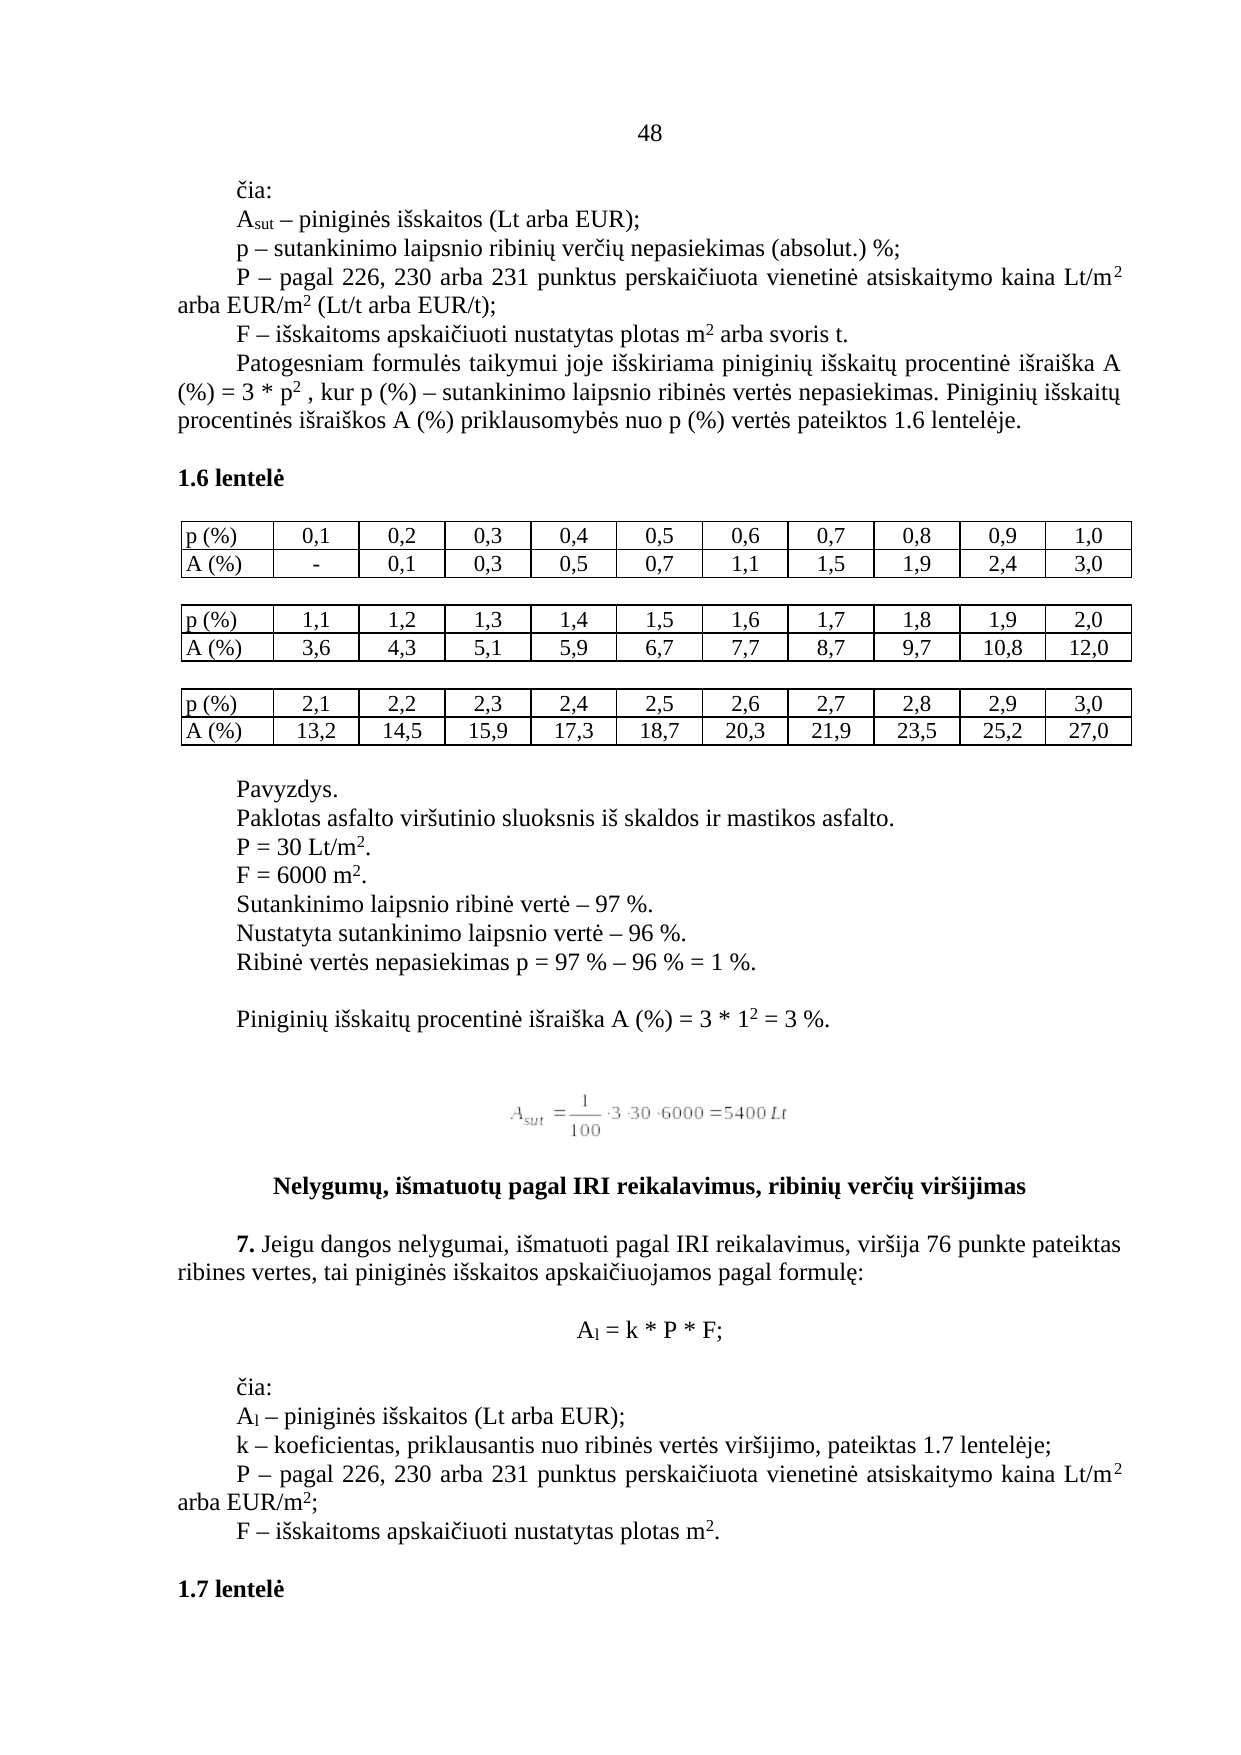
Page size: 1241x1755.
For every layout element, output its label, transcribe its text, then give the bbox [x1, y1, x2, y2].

table_header 0,5 [698, 522, 702, 548]
table_cell 18,7 [617, 718, 621, 744]
table_cell A (%) [182, 634, 186, 660]
table_header p (%) [182, 522, 186, 548]
table_cell 2,0 [1046, 606, 1050, 632]
text F – išskaitoms apskaičiuoti nustatytas plotas m2. [177, 1516, 1122, 1545]
table_cell 12,0 [1046, 634, 1050, 660]
table_cell 12,0 [1127, 634, 1131, 660]
text 1.7 lentelė [177, 1574, 1122, 1602]
table_cell 1,5 [698, 606, 702, 632]
table_cell 1,4 [612, 606, 616, 632]
table_header 0,9 [1041, 522, 1045, 548]
table_cell 1,5 [617, 606, 621, 632]
table_cell 1,9 [1041, 606, 1045, 632]
text F = 6000 m2. [177, 861, 1122, 889]
table_cell 6,7 [698, 634, 702, 660]
table_cell 2,9 [1041, 690, 1045, 716]
table_cell 0,7 [617, 550, 621, 576]
table_header 1,0 [1127, 522, 1131, 548]
table_cell 3,0 [1127, 690, 1131, 716]
table_cell 3,0 [1046, 550, 1050, 576]
table_cell 3,0 [1127, 550, 1131, 576]
table_cell 25,2 [1041, 718, 1045, 744]
table_cell 3,0 [1046, 690, 1050, 716]
table_cell A (%) [182, 718, 186, 744]
text Al – piniginės išskaitos (Lt arba EUR); [177, 1401, 1122, 1430]
table_cell [1127, 662, 1131, 688]
text Patogesniam formulės taikymui joje išskiriama piniginių išskaitų procentinė išraiška A (%) = 3 * p2 , kur p (%) – sutankinimo laipsnio ribinės vertės nepasiekimas. Piniginių išskaitų procentinės išraiškos A (%) priklausomybės nuo p (%) vertės pateiktos 1.6 lentelėje. [177, 348, 1122, 434]
text Pavyzdys. [177, 774, 1122, 803]
table_cell 2,5 [698, 690, 702, 716]
text Ribinė vertės nepasiekimas p = 97 % – 96 % = 1 %. [177, 947, 1122, 976]
text Paklotas asfalto viršutinio sluoksnis iš skaldos ir mastikos asfalto. [177, 803, 1122, 832]
text Asut = (1 / 100) * 3 * 30 * 6000 = 5400 Lt. [177, 1062, 1122, 1142]
text P – pagal 226, 230 arba 231 punktus perskaičiuota vienetinė atsiskaitymo kaina Lt/m2 arba EUR/m2; [177, 1459, 1122, 1516]
table_cell 2,5 [617, 690, 621, 716]
text Nelygumų, išmatuotų pagal IRI reikalavimus, ribinių verčių viršijimas [177, 1171, 1122, 1200]
text Piniginių išskaitų procentinė išraiška A (%) = 3 * (1^2) = 3 %. [177, 1004, 1122, 1033]
text p – sutankinimo laipsnio ribinių verčių nepasiekimas (absolut.) %; [177, 233, 1122, 262]
text Sutankinimo laipsnio ribinė vertė – 97 %. [177, 889, 1122, 918]
text Nustatyta sutankinimo laipsnio vertė – 96 %. [177, 918, 1122, 947]
table_cell [181, 662, 186, 688]
table_cell 5,9 [612, 634, 616, 660]
text P – pagal 226, 230 arba 231 punktus perskaičiuota vienetinė atsiskaitymo kaina Lt/m2 arba EUR/m2 (Lt/t arba EUR/t); [177, 262, 1122, 319]
text k – koeficientas, priklausantis nuo ribinės vertės viršijimo, pateiktas 1.7 lentelėje; [177, 1430, 1122, 1459]
table_cell 27,0 [1046, 718, 1050, 744]
table_cell p (%) [182, 690, 186, 716]
text čia: [177, 176, 1122, 204]
table_header 0,5 [617, 522, 621, 548]
text 1.6 lentelė [177, 463, 1122, 492]
text 7. Jeigu dangos nelygumai, išmatuoti pagal IRI reikalavimus, viršija 76 punkte pateiktas ribines vertes, tai piniginės išskaitos apskaičiuojamos pagal formulę: [177, 1229, 1122, 1286]
table_cell A (%) [269, 550, 273, 576]
table_cell [1127, 578, 1131, 604]
table_cell p (%) [269, 690, 273, 716]
table_cell 6,7 [617, 634, 621, 660]
text F – išskaitoms apskaičiuoti nustatytas plotas m2 arba svoris t. [177, 319, 1122, 348]
table_cell A (%) [182, 550, 186, 576]
table_cell p (%) [269, 606, 273, 632]
text Al = k * P * F; [177, 1315, 1122, 1344]
table_cell 2,0 [1127, 606, 1131, 632]
table_cell 2,4 [1041, 550, 1045, 576]
table_cell [181, 578, 186, 604]
table_header 1,0 [1046, 522, 1050, 548]
table_header p (%) [269, 522, 273, 548]
table_cell 27,0 [1127, 718, 1131, 744]
table_cell 10,8 [1041, 634, 1045, 660]
text Asut – piniginės išskaitos (Lt arba EUR); [177, 204, 1122, 233]
table_cell A (%) [269, 718, 273, 744]
table_cell 17,3 [612, 718, 616, 744]
table_cell 0,7 [698, 550, 702, 576]
table_cell p (%) [182, 606, 186, 632]
table_header 0,4 [612, 522, 616, 548]
table_cell A (%) [269, 634, 273, 660]
text čia: [177, 1372, 1122, 1401]
table_cell 2,4 [612, 690, 616, 716]
text P = 30 Lt/m2. [177, 832, 1122, 861]
table_cell 0,5 [612, 550, 616, 576]
table_cell 18,7 [698, 718, 702, 744]
